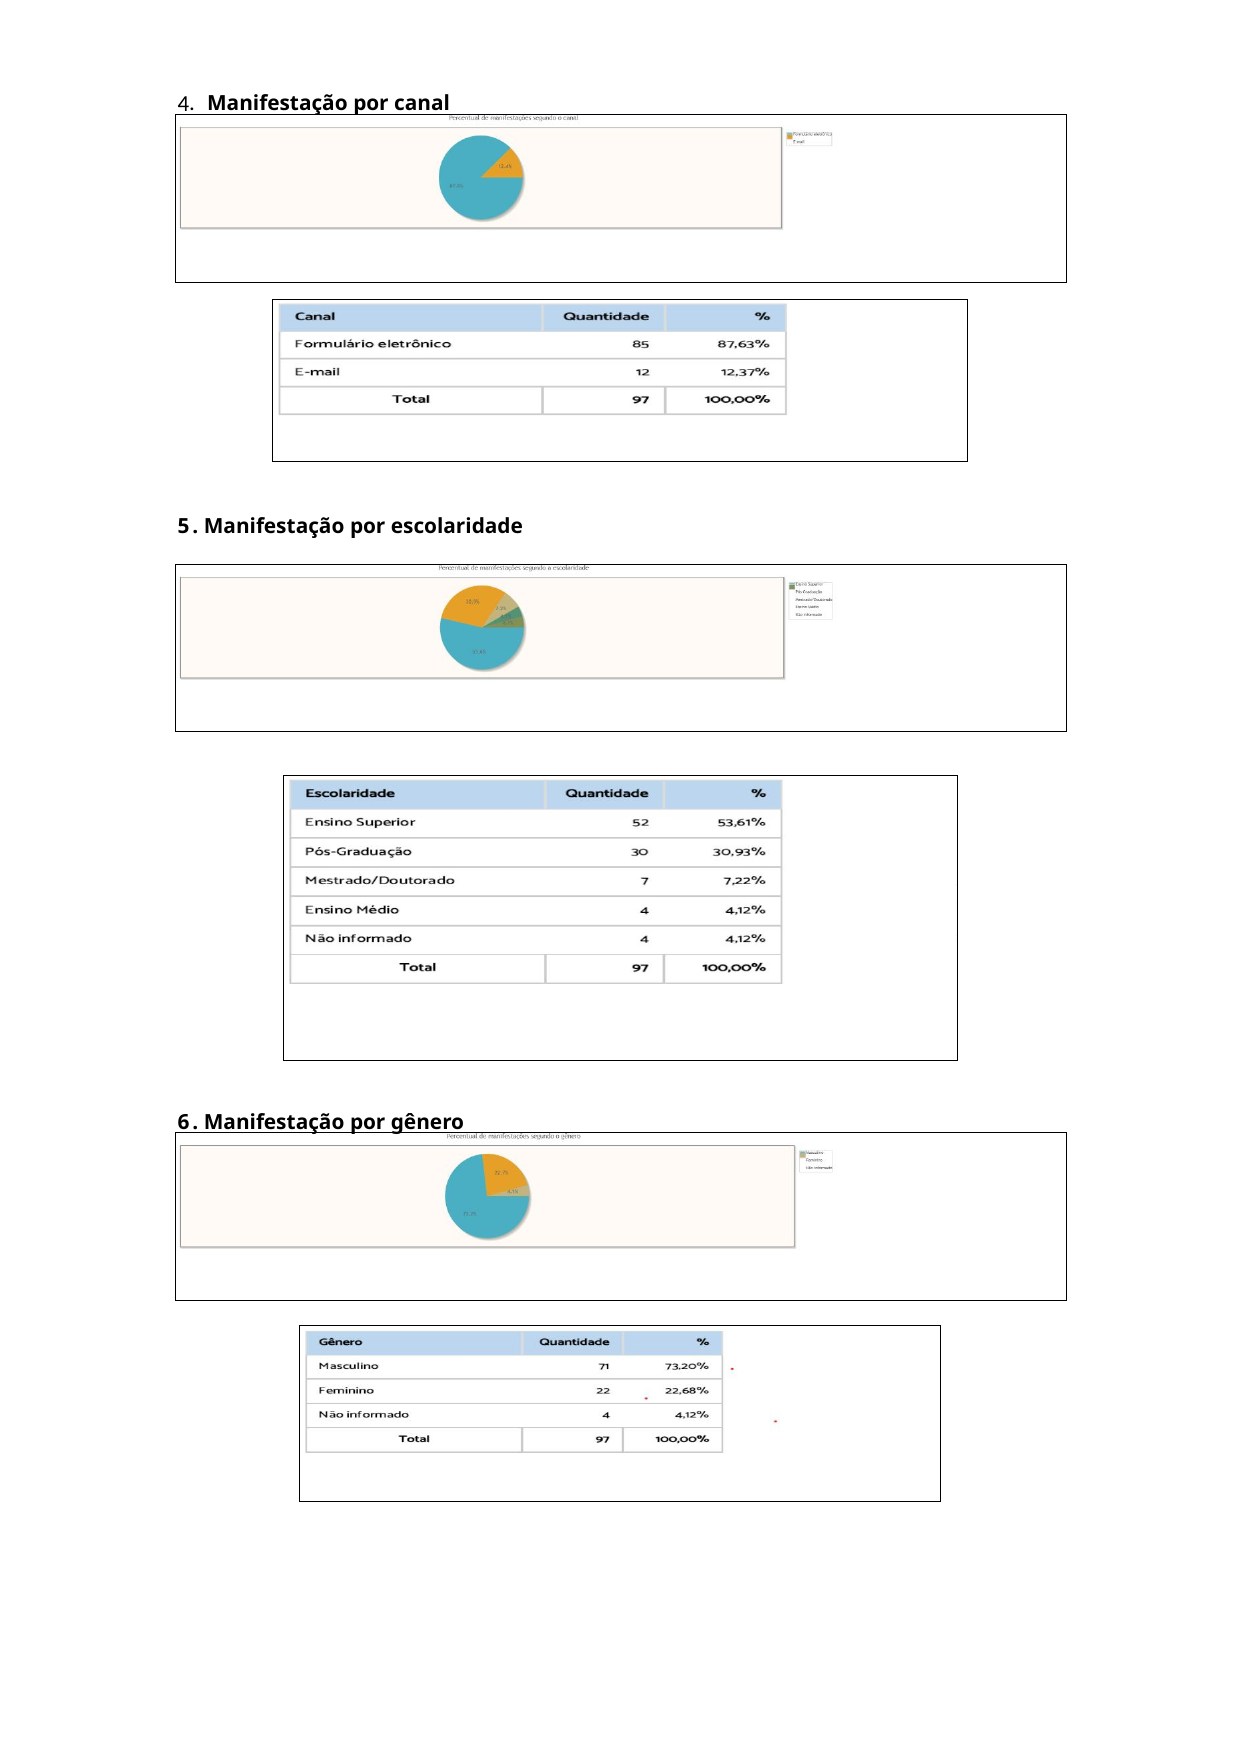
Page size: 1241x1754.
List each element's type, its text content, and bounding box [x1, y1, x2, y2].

text . Manifestação por canal [189, 90, 502, 115]
picture [273, 300, 967, 461]
picture [176, 1133, 1066, 1300]
text 5 [177, 513, 192, 538]
picture [176, 115, 1066, 282]
text . Manifestação por escolaridade [192, 513, 588, 538]
picture [300, 1326, 940, 1501]
picture [284, 776, 957, 1060]
text . Manifestação por gênero [192, 1109, 521, 1134]
picture [176, 565, 1066, 731]
text 6 [177, 1109, 192, 1134]
text 4 [177, 93, 214, 117]
